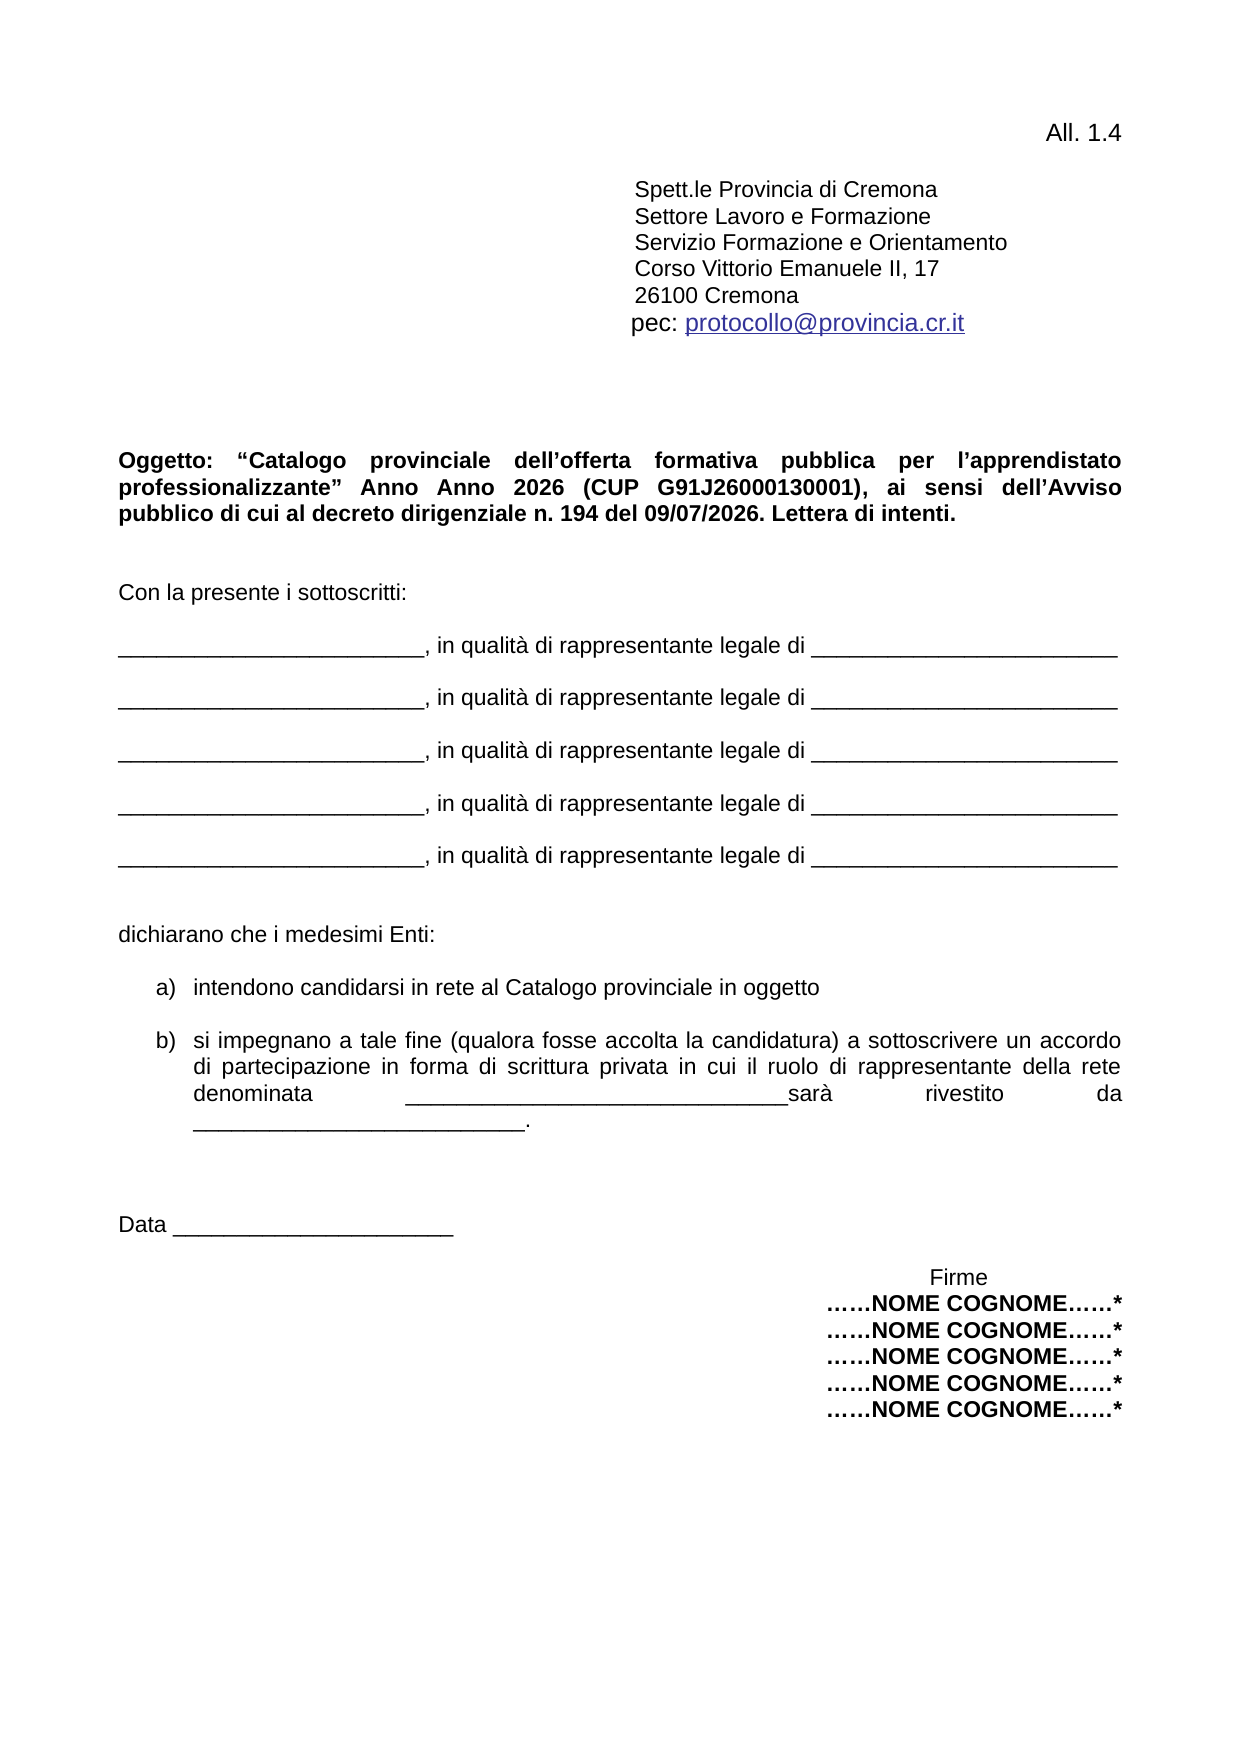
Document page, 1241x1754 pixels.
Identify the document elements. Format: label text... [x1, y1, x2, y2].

text Con la presente i sottoscritti: [118, 579, 1122, 605]
text Oggetto: “Catalogo provinciale dell’offerta formativa pubblica per l’apprendistato professionalizzante” Anno Anno 2026 (CUP G91J26000130001), ai sensi dell’Avviso pubblico di cui al decreto dirigenziale n. 194 del 09/07/2026. Lettera di intenti. [118, 447, 1122, 526]
text ……NOME COGNOME……* [118, 1396, 1122, 1422]
text ________________________, in qualità di rappresentante legale di ________________________ [118, 632, 1122, 658]
list intendono candidarsi in rete al Catalogo provinciale in oggetto [156, 974, 1122, 1001]
text ……NOME COGNOME……* [118, 1343, 1122, 1369]
text ……NOME COGNOME……* [118, 1290, 1122, 1317]
text ……NOME COGNOME……* [118, 1369, 1122, 1396]
text ________________________, in qualità di rappresentante legale di ________________________ [118, 684, 1122, 711]
text ……NOME COGNOME……* [118, 1317, 1122, 1343]
text 26100 Cremona [634, 282, 1122, 308]
text ________________________, in qualità di rappresentante legale di ________________________ [118, 737, 1122, 763]
text pec: protocollo@provincia.cr.it [631, 308, 1122, 337]
list si impegnano a tale fine (qualora fosse accolta la candidatura) a sottoscrivere un accordo di partecipazione in forma di scrittura privata in cui il ruolo di rappresentante della rete denominata ______________________________sarà rivestito da __________________________. [156, 1027, 1122, 1132]
text Firme [929, 1264, 1122, 1290]
text Settore Lavoro e Formazione [634, 203, 1122, 229]
text Spett.le Provincia di Cremona [634, 176, 1122, 203]
text ________________________, in qualità di rappresentante legale di ________________________ [118, 790, 1122, 816]
text Corso Vittorio Emanuele II, 17 [634, 255, 1122, 282]
text dichiarano che i medesimi Enti: [118, 921, 1122, 948]
text ________________________, in qualità di rappresentante legale di ________________________ [118, 842, 1122, 869]
text Servizio Formazione e Orientamento [634, 229, 1122, 255]
text Data ______________________ [118, 1211, 1122, 1238]
